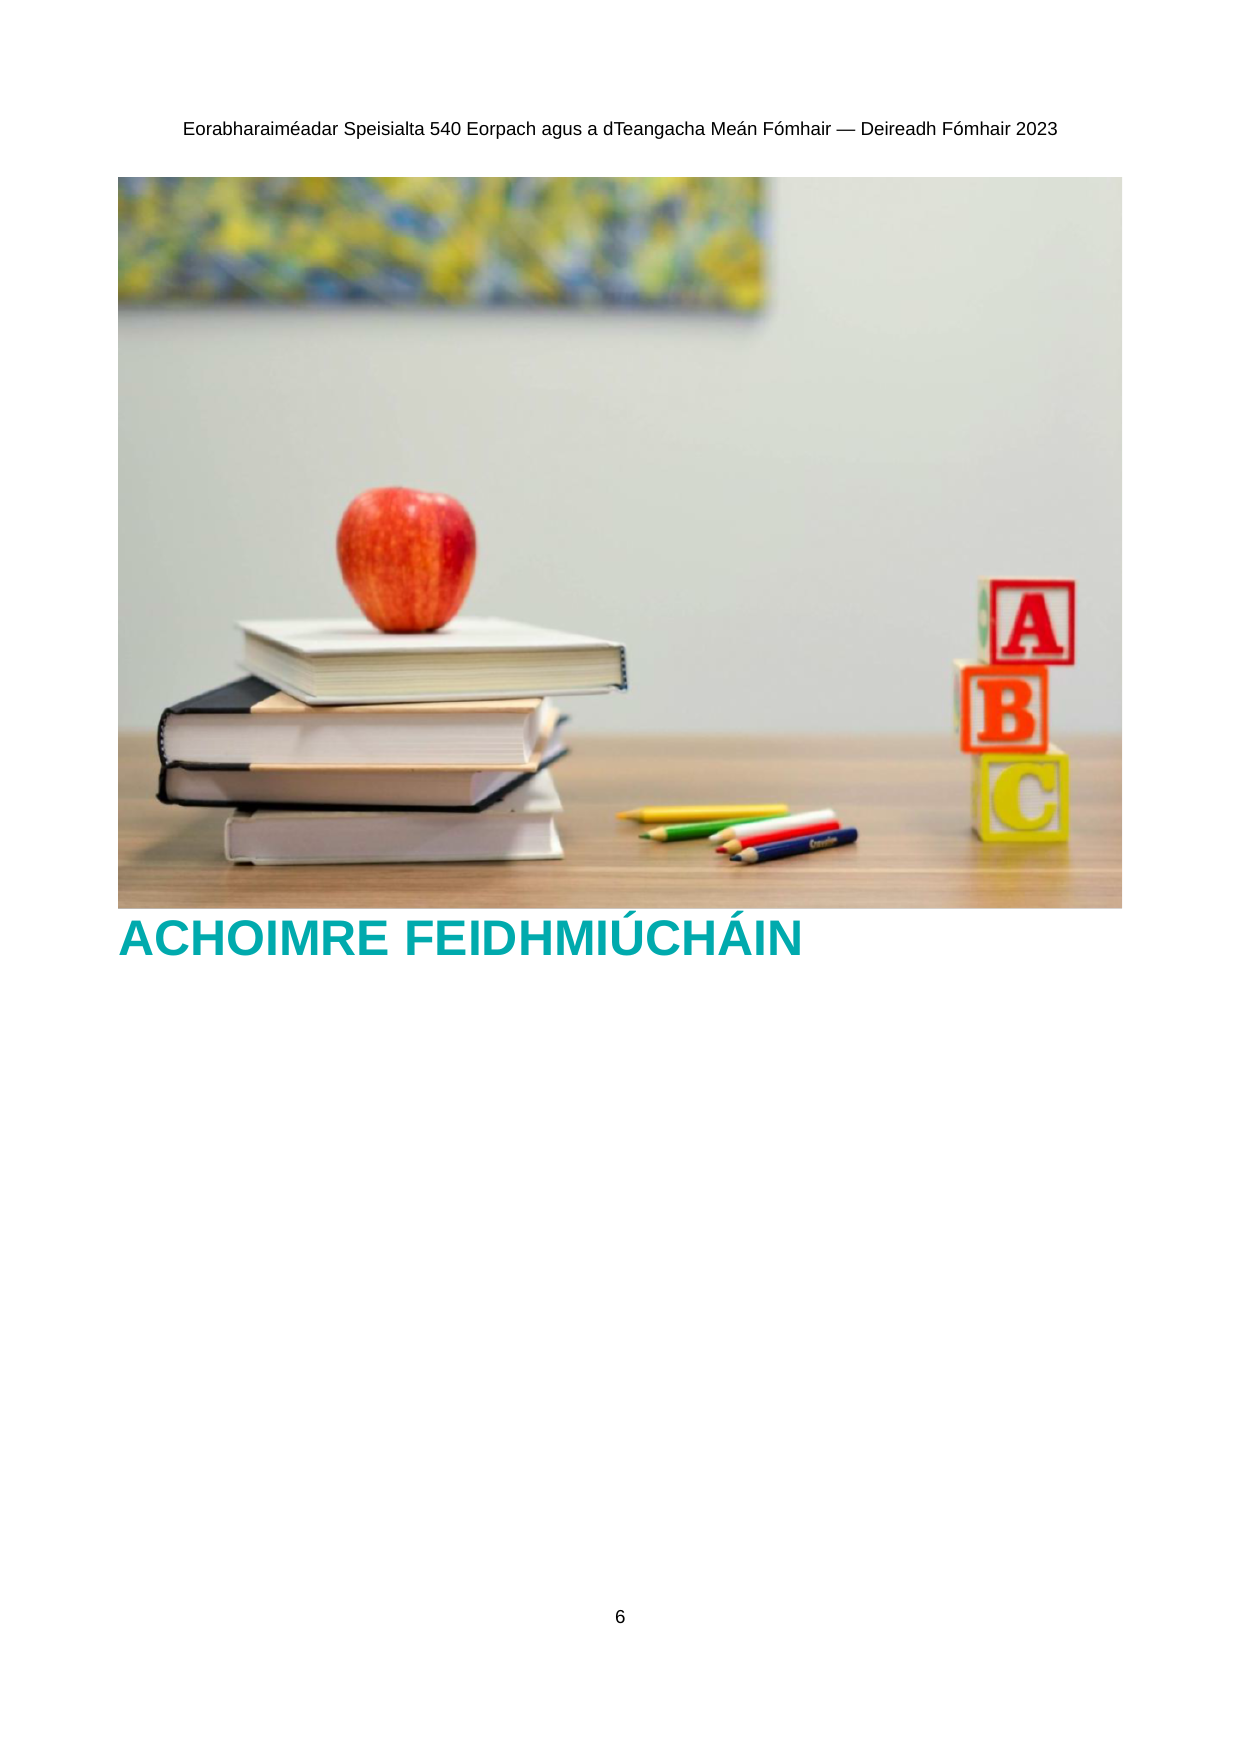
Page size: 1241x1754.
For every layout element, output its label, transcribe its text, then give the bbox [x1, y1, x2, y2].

subtitle ACHOIMRE FEIDHMIÚCHÁIN [118, 909, 1122, 966]
picture [118, 177, 1123, 909]
